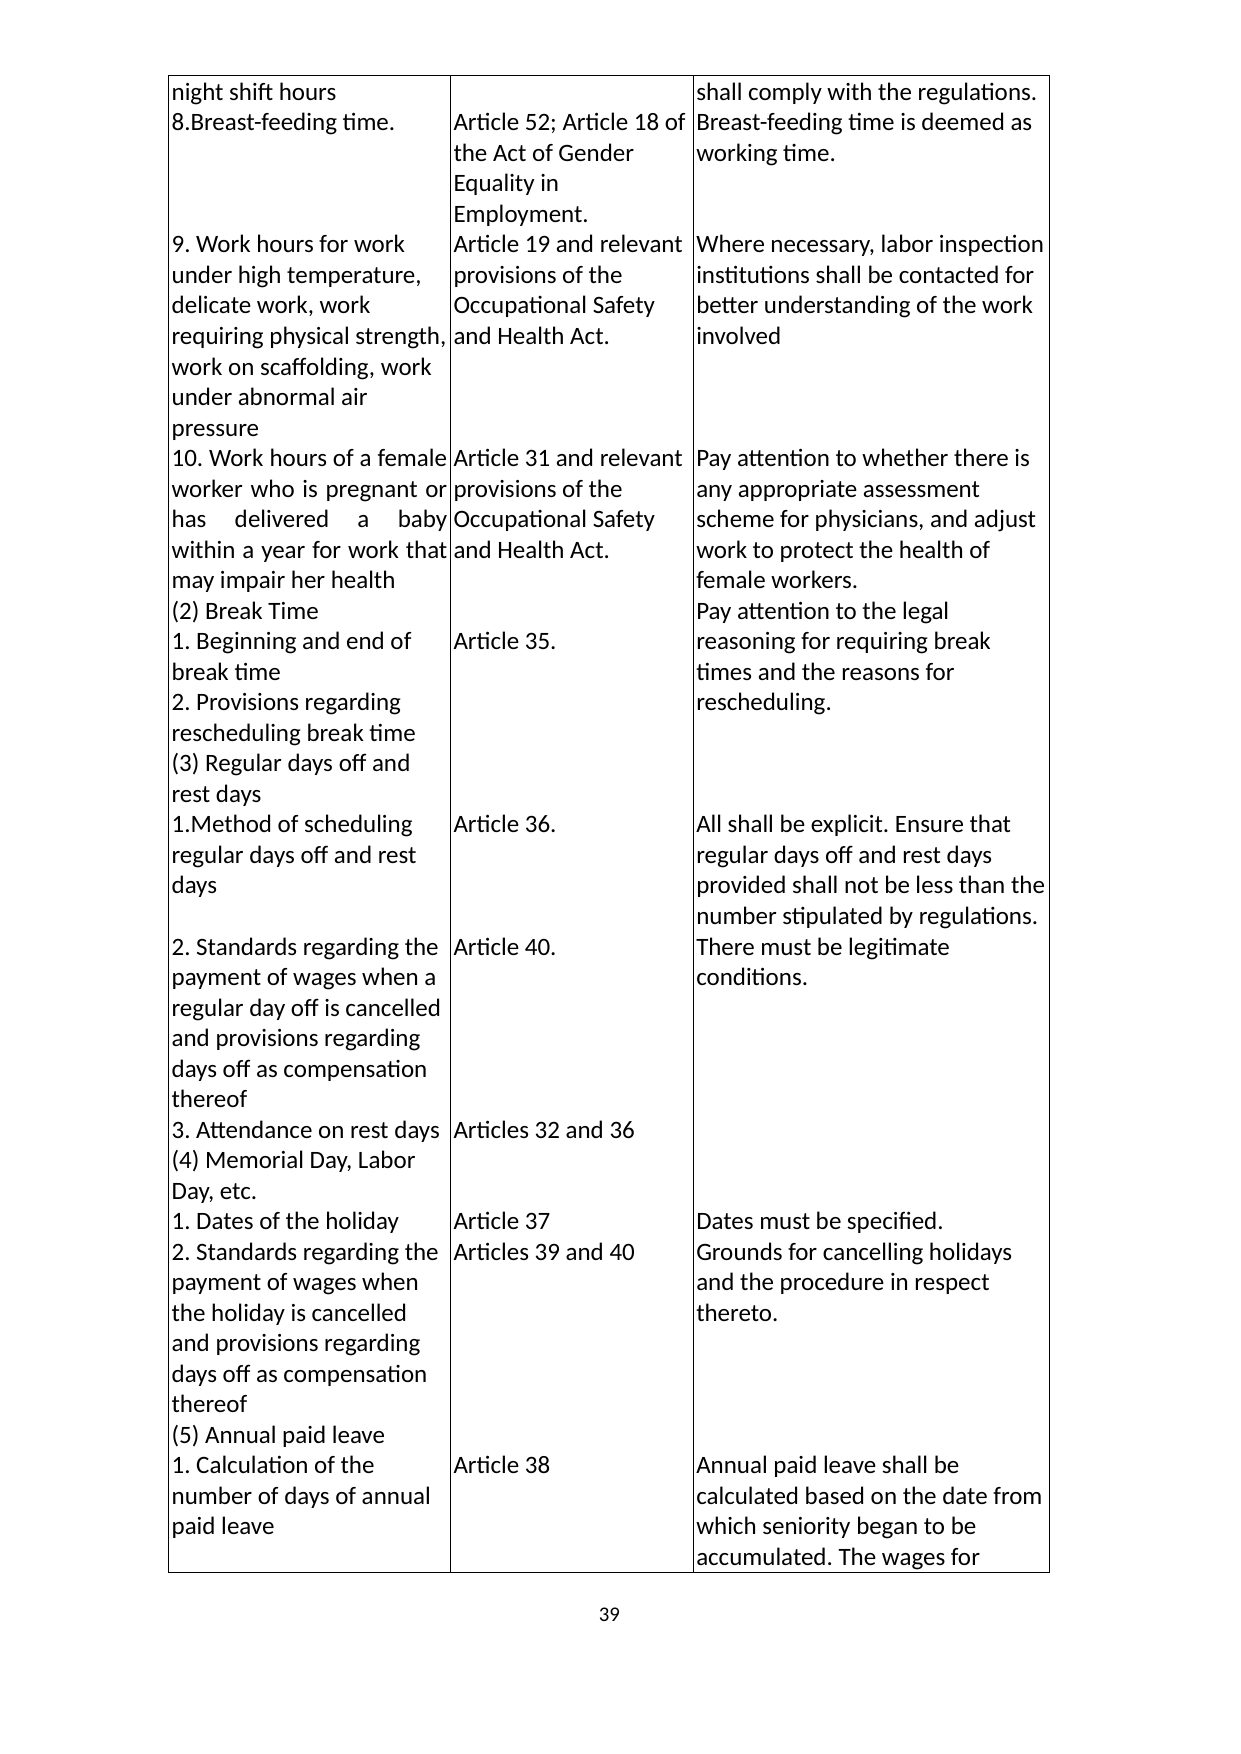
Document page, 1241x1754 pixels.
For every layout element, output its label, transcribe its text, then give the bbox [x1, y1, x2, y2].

table_cell night shift hours 8.Breast-feeding time. 9. Work hours for work under high temperature, delicate work, work requiring physical strength, work on scaffolding, work under abnormal air pressure 10. Work hours of a female worker who is pregnant or has delivered a baby within a year for work that may impair her health (2) Break Time 1. Beginning and end of break time 2. Provisions regarding rescheduling break time (3) Regular days off and rest days 1.Method of scheduling regular days off and rest days 2. Standards regarding the payment of wages when a regular day off is cancelled and provisions regarding days off as compensation thereof 3. Attendance on rest days (4) Memorial Day, Labor Day, etc. 1. Dates of the holiday 2. Standards regarding the payment of wages when the holiday is cancelled and provisions regarding days off as compensation thereof (5) Annual paid leave 1. Calculation of the number of days of annual paid leave [169, 76, 450, 1572]
table_cell Article 52; Article 18 of the Act of Gender Equality in Employment. Article 19 and relevant provisions of the Occupational Safety and Health Act. Article 31 and relevant provisions of the Occupational Safety and Health Act. Article 35. Article 36. Article 40. Articles 32 and 36 Article 37 Articles 39 and 40 Article 38 [451, 76, 693, 1572]
table_cell shall comply with the regulations. Breast-feeding time is deemed as working time. Where necessary, labor inspection institutions shall be contacted for better understanding of the work involved Pay attention to whether there is any appropriate assessment scheme for physicians, and adjust work to protect the health of female workers. Pay attention to the legal reasoning for requiring break times and the reasons for rescheduling. All shall be explicit. Ensure that regular days off and rest days provided shall not be less than the number stipulated by regulations. There must be legitimate conditions. Dates must be specified. Grounds for cancelling holidays and the procedure in respect thereto. Annual paid leave shall be calculated based on the date from which seniority began to be accumulated. The wages for [694, 76, 1049, 1572]
